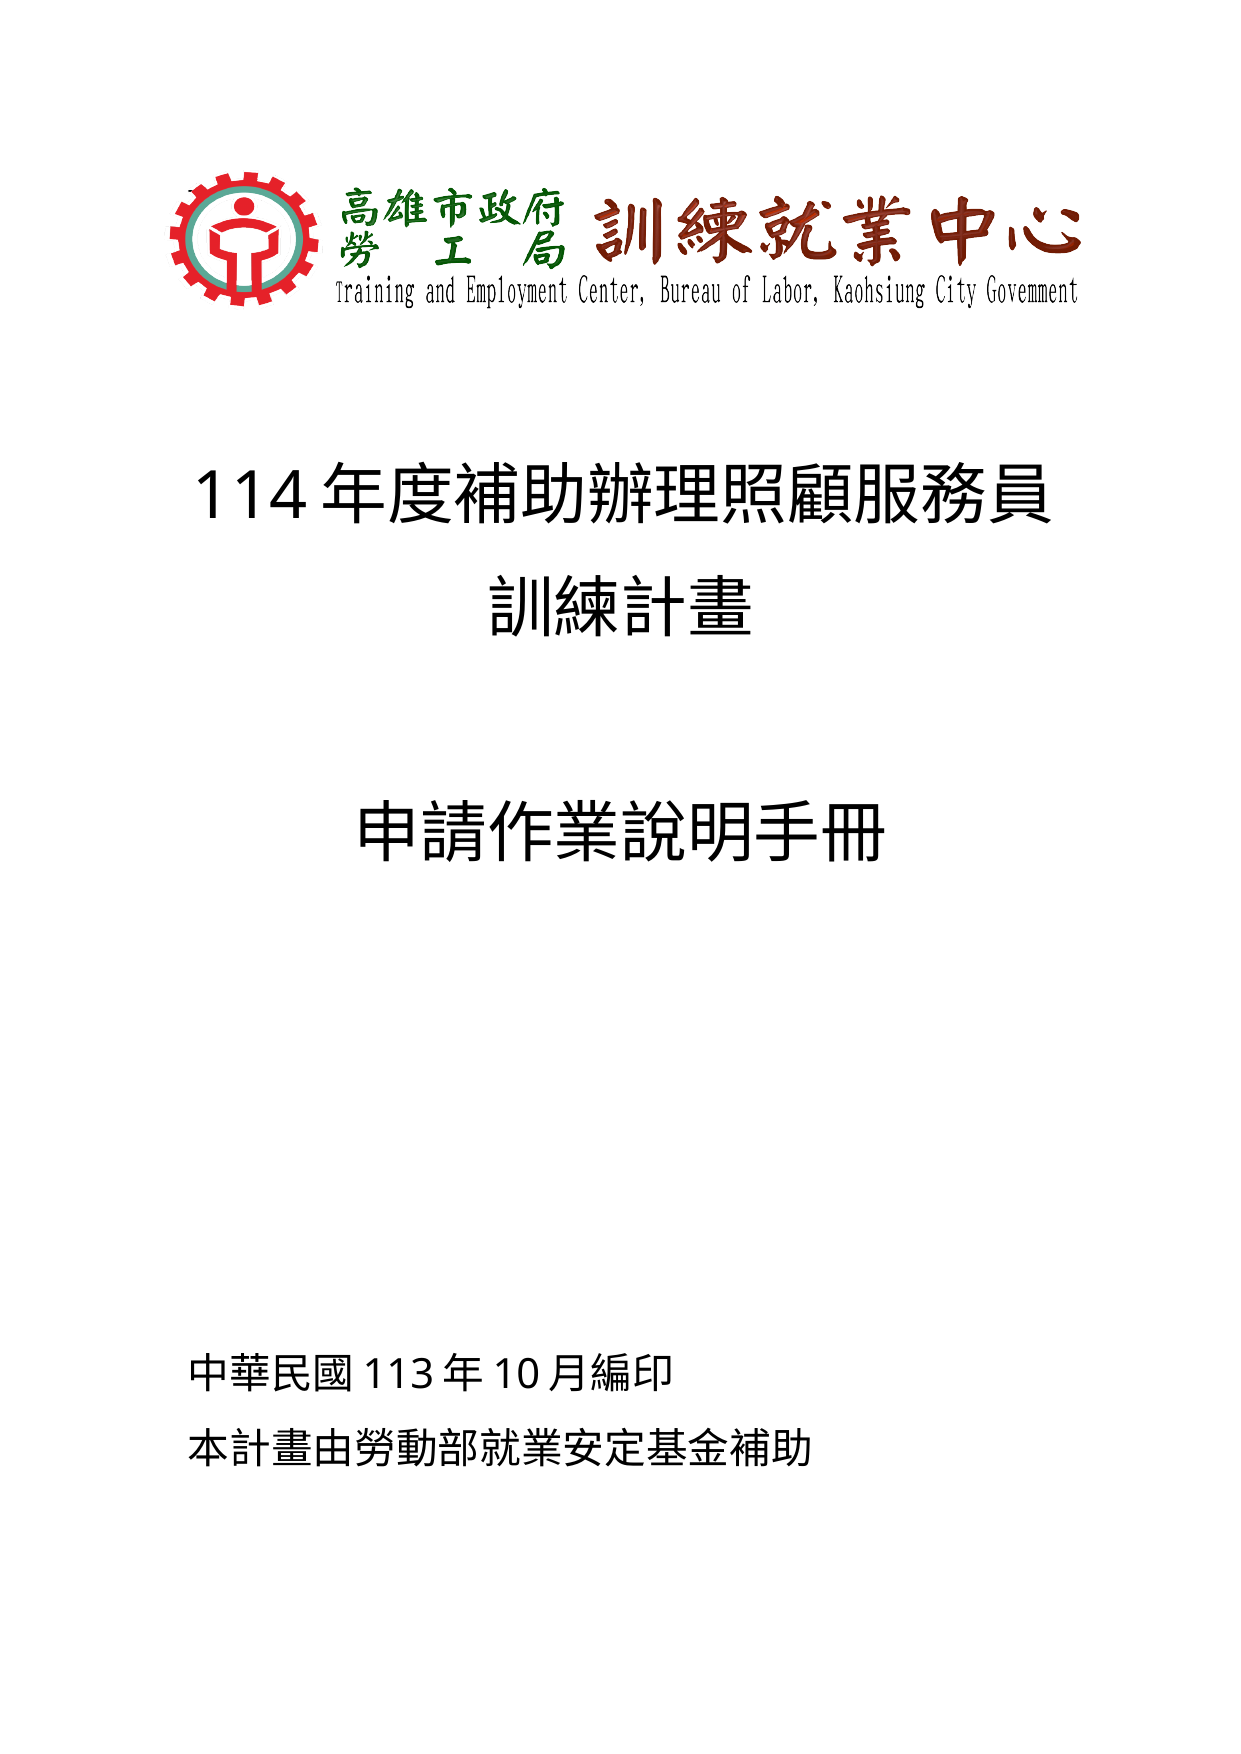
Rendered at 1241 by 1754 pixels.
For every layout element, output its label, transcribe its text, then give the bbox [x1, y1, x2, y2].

picture [157, 168, 1082, 315]
text 本計畫由勞動部就業安定基金補助 [187, 1402, 1053, 1477]
text 114年度補助辦理照顧服務員 [187, 427, 1059, 539]
text - [187, 164, 1053, 168]
text 訓練計畫 [187, 539, 1053, 652]
text 中華民國113年10月編印 [187, 1327, 1053, 1402]
text 申請作業說明手冊 [187, 764, 1053, 877]
